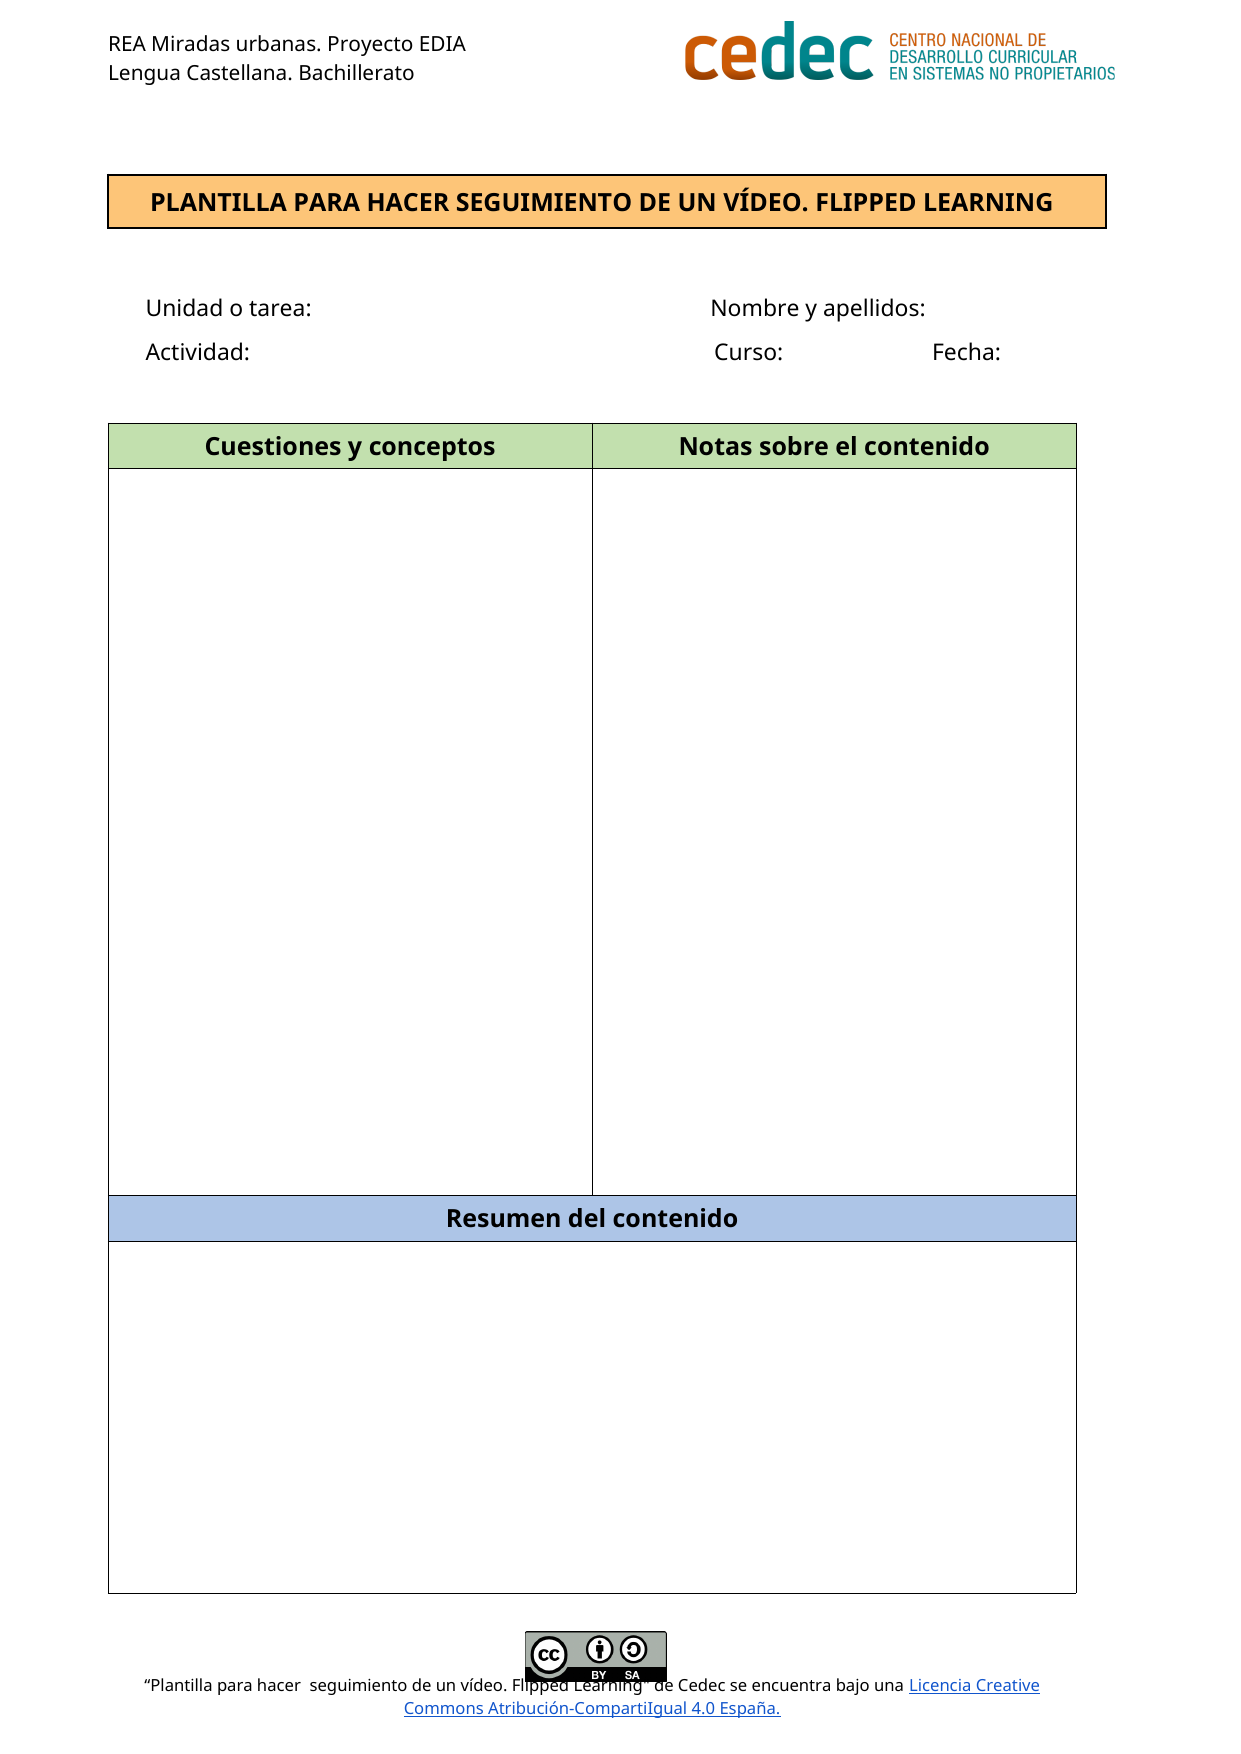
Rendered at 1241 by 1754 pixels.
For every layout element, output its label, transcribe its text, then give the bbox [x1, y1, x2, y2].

table_cell [109, 1242, 1076, 1593]
picture [525, 1631, 667, 1682]
list Unidad o tarea: Nombre y apellidos: [145, 292, 1076, 323]
table_cell [109, 469, 592, 1195]
text Actividad: Curso: Fecha: [145, 336, 1076, 367]
table_header PLANTILLA PARA HACER SEGUIMIENTO DE UN VÍDEO. FLIPPED LEARNING [109, 176, 1105, 227]
table_cell [593, 469, 1076, 1195]
table_header Notas sobre el contenido [593, 424, 1076, 468]
table_cell Resumen del contenido [109, 1196, 1076, 1241]
picture [685, 21, 1115, 80]
table_header Cuestiones y conceptos [109, 424, 592, 468]
